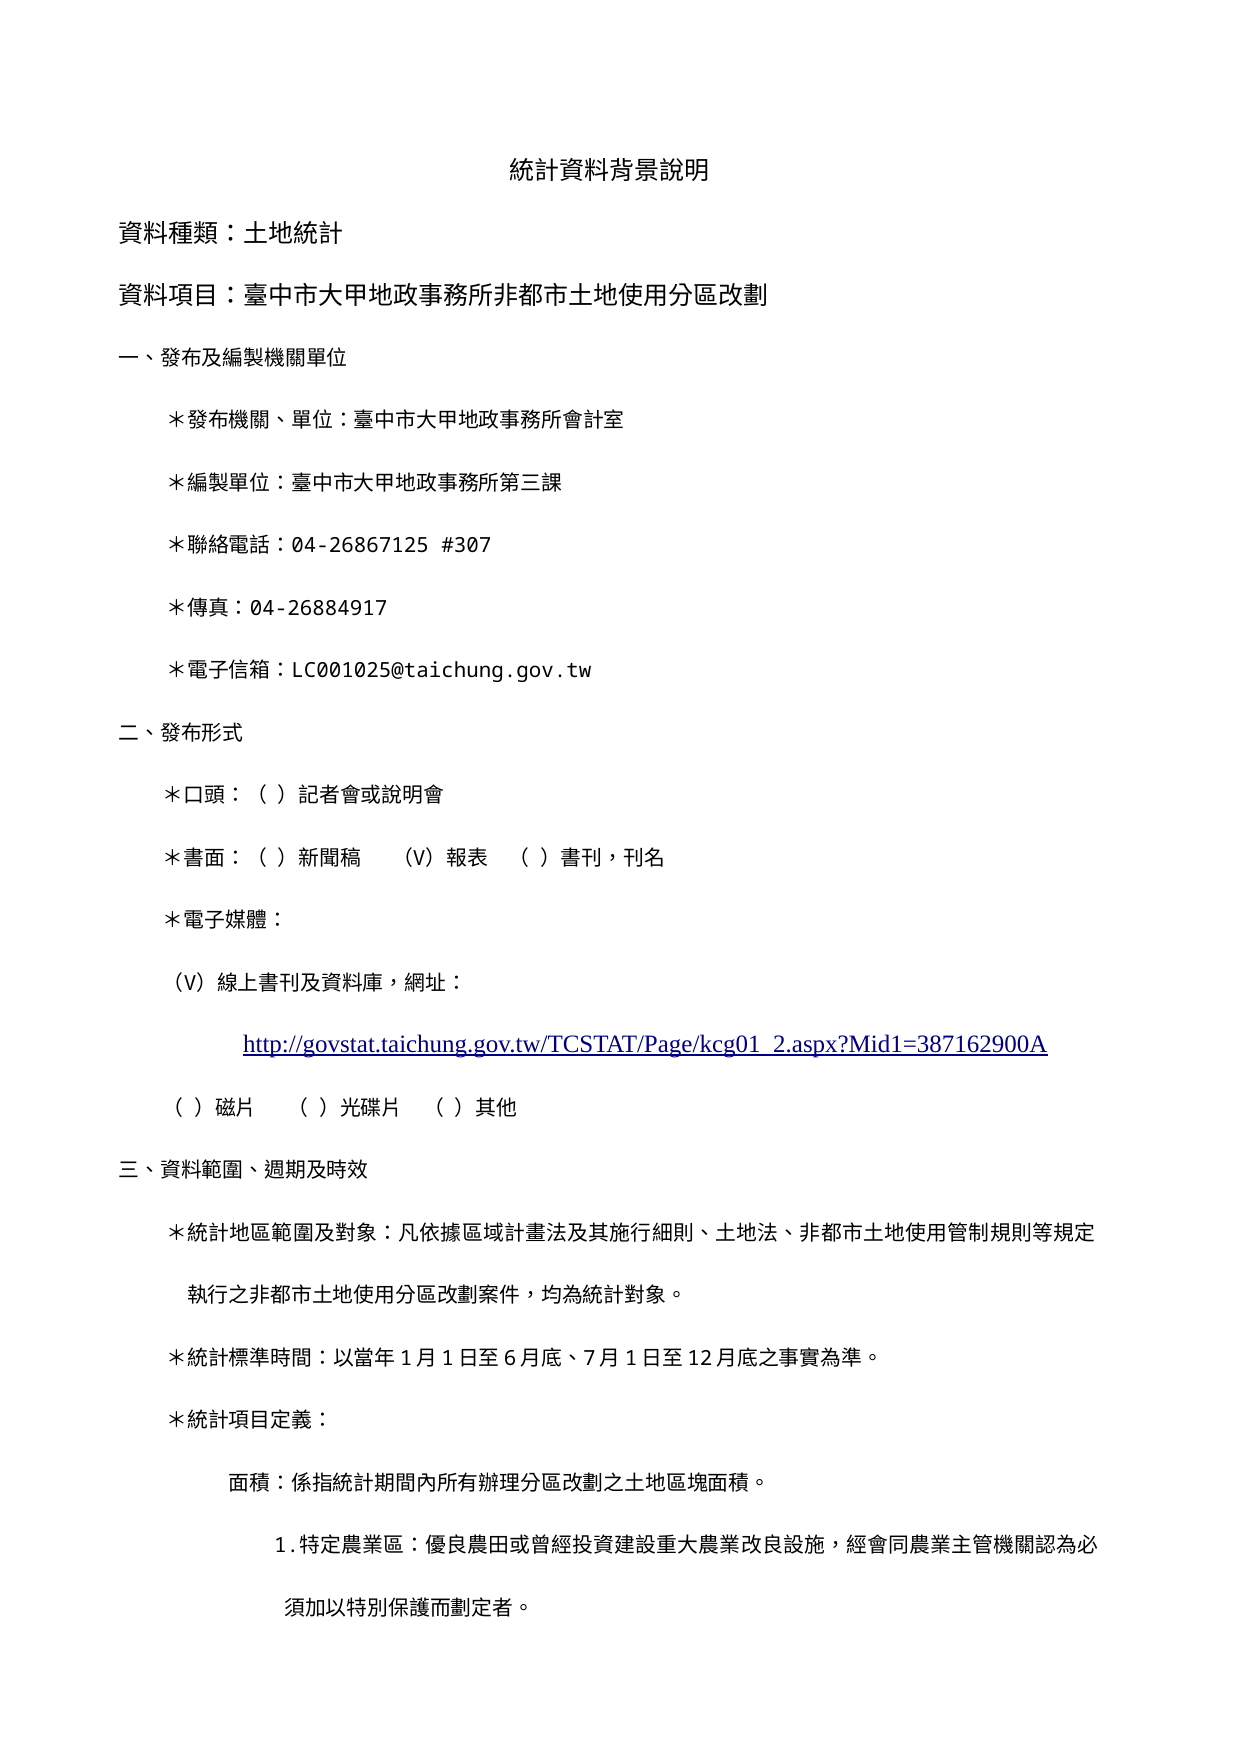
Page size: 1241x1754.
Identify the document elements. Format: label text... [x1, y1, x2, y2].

table_cell ＊發布機關、單位：臺中市大甲地政事務所會計室 ＊編製單位：臺中市大甲地政事務所第三課 ＊聯絡電話：04-26867125 #307 ＊傳真：04-26884917 ＊電子信箱：LC001025@taichung.gov.tw [107, 377, 1067, 689]
table_cell 三、資料範圍、週期及時效 ＊統計地區範圍及對象：凡依據區域計畫法及其施行細則、土地法、非都市土地使用管制規則等規定執行之非都市土地使用分區改劃案件，均為統計對象。 ＊統計標準時間：以當年1月1日至6月底、7月1日至12月底之事實為準。 ＊統計項目定義： 面積：係指統計期間內所有辦理分區改劃之土地區塊面積。 1.特定農業區：優良農田或曾經投資建設重大農業改良設施，經會同農業主管機關認為必須加以特別保護而劃定者。 [107, 1127, 1111, 1627]
table_cell 資料種類：土地統計 [107, 190, 1111, 252]
table_cell [1067, 377, 1111, 689]
table_cell 資料項目：臺中市大甲地政事務所非都市土地使用分區改劃 [107, 252, 1111, 314]
table_cell [107, 752, 151, 1127]
table_cell ＊口頭：（ ）記者會或說明會 ＊書面：（ ）新聞稿 （V）報表 （ ）書刊，刊名 ＊電子媒體： （V）線上書刊及資料庫，網址： http://govstat.taichung.gov.tw/TCSTAT/Page/kcg01_2.aspx?Mid1=387162900A （ ）磁片 （ ）光碟片 （ ）其他 [151, 752, 1111, 1127]
table_cell 一、發布及編製機關單位 [107, 315, 1111, 377]
table_header 統計資料背景說明 [107, 127, 1111, 189]
table_cell 二、發布形式 [107, 690, 1111, 752]
